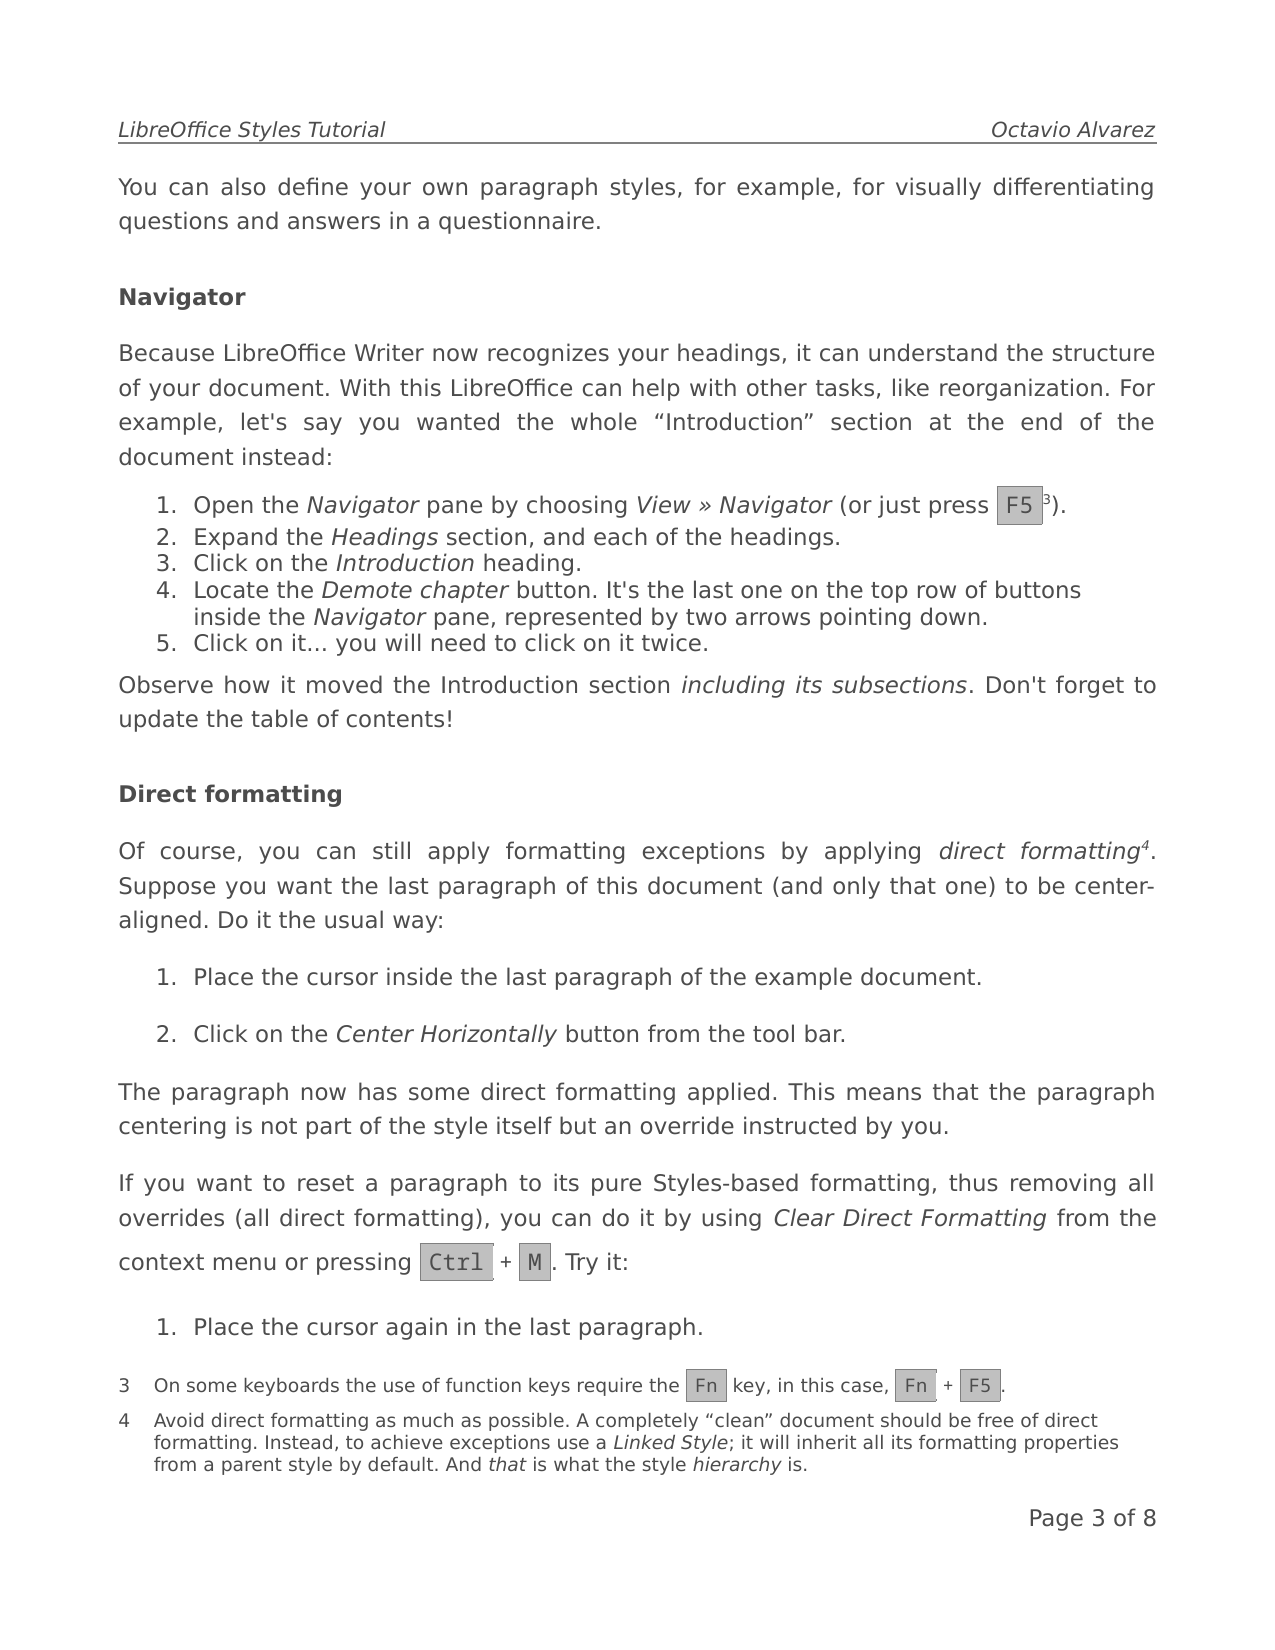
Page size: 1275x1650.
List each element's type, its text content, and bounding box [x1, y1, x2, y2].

text Navigator [118, 284, 1157, 310]
text Because LibreOffice Writer now recognizes your headings, it can understand the structure of your document. With this LibreOffice can help with other tasks, like reorganization. For example, let's say you wanted the whole “Introduction” section at the end of the document instead: [118, 340, 1157, 471]
list Expand the Headings section, and each of the headings. [156, 524, 1157, 550]
list Place the cursor again in the last paragraph. [156, 1314, 1157, 1341]
list Open the Navigator pane by choosing View » Navigator (or just press F5). [1043, 486, 1157, 524]
text If you want to reset a paragraph to its pure Styles-based formatting, thus removing all overrides (all direct formatting), you can do it by using Clear Direct Formatting from the context menu or pressing Ctrl+M. Try it: [118, 1170, 1157, 1280]
text Avoid direct formatting as much as possible. A completely “clean” document should be free of direct formatting. Instead, to achieve exceptions use a Linked Style; it will inherit all its formatting properties from a parent style by default. And that is what the style hierarchy is. [118, 1410, 1157, 1476]
text Of course, you can still apply formatting exceptions by applying direct formatting. Suppose you want the last paragraph of this document (and only that one) to be center-aligned. Do it the usual way: [118, 838, 1157, 934]
list Click on the Center Horizontally button from the tool bar. [156, 1022, 1157, 1048]
list Click on the Introduction heading. [156, 550, 1157, 577]
text Observe how it moved the Introduction section including its subsections. Don't forget to update the table of contents! [118, 672, 1157, 733]
list Click on it... you will need to click on it twice. [156, 630, 1157, 657]
list On some keyboards the use of function keys require the Fn key, in this case, Fn+F5. [118, 1369, 686, 1401]
text Direct formatting [118, 782, 1157, 808]
list On some keyboards the use of function keys require the Fn key, in this case, Fn+F5. [1001, 1369, 1157, 1401]
list Open the Navigator pane by choosing View » Navigator (or just press F5). [156, 486, 997, 524]
list On some keyboards the use of function keys require the Fn key, in this case, Fn+F5. [727, 1369, 895, 1401]
text The paragraph now has some direct formatting applied. This means that the paragraph centering is not part of the style itself but an override instructed by you. [118, 1079, 1157, 1140]
text You can also define your own paragraph styles, for example, for visually differentiating questions and answers in a questionnaire. [118, 174, 1157, 235]
list Place the cursor inside the last paragraph of the example document. [156, 964, 1157, 991]
list Locate the Demote chapter button. It's the last one on the top row of buttons inside the Navigator pane, represented by two arrows pointing down. [156, 577, 1157, 630]
